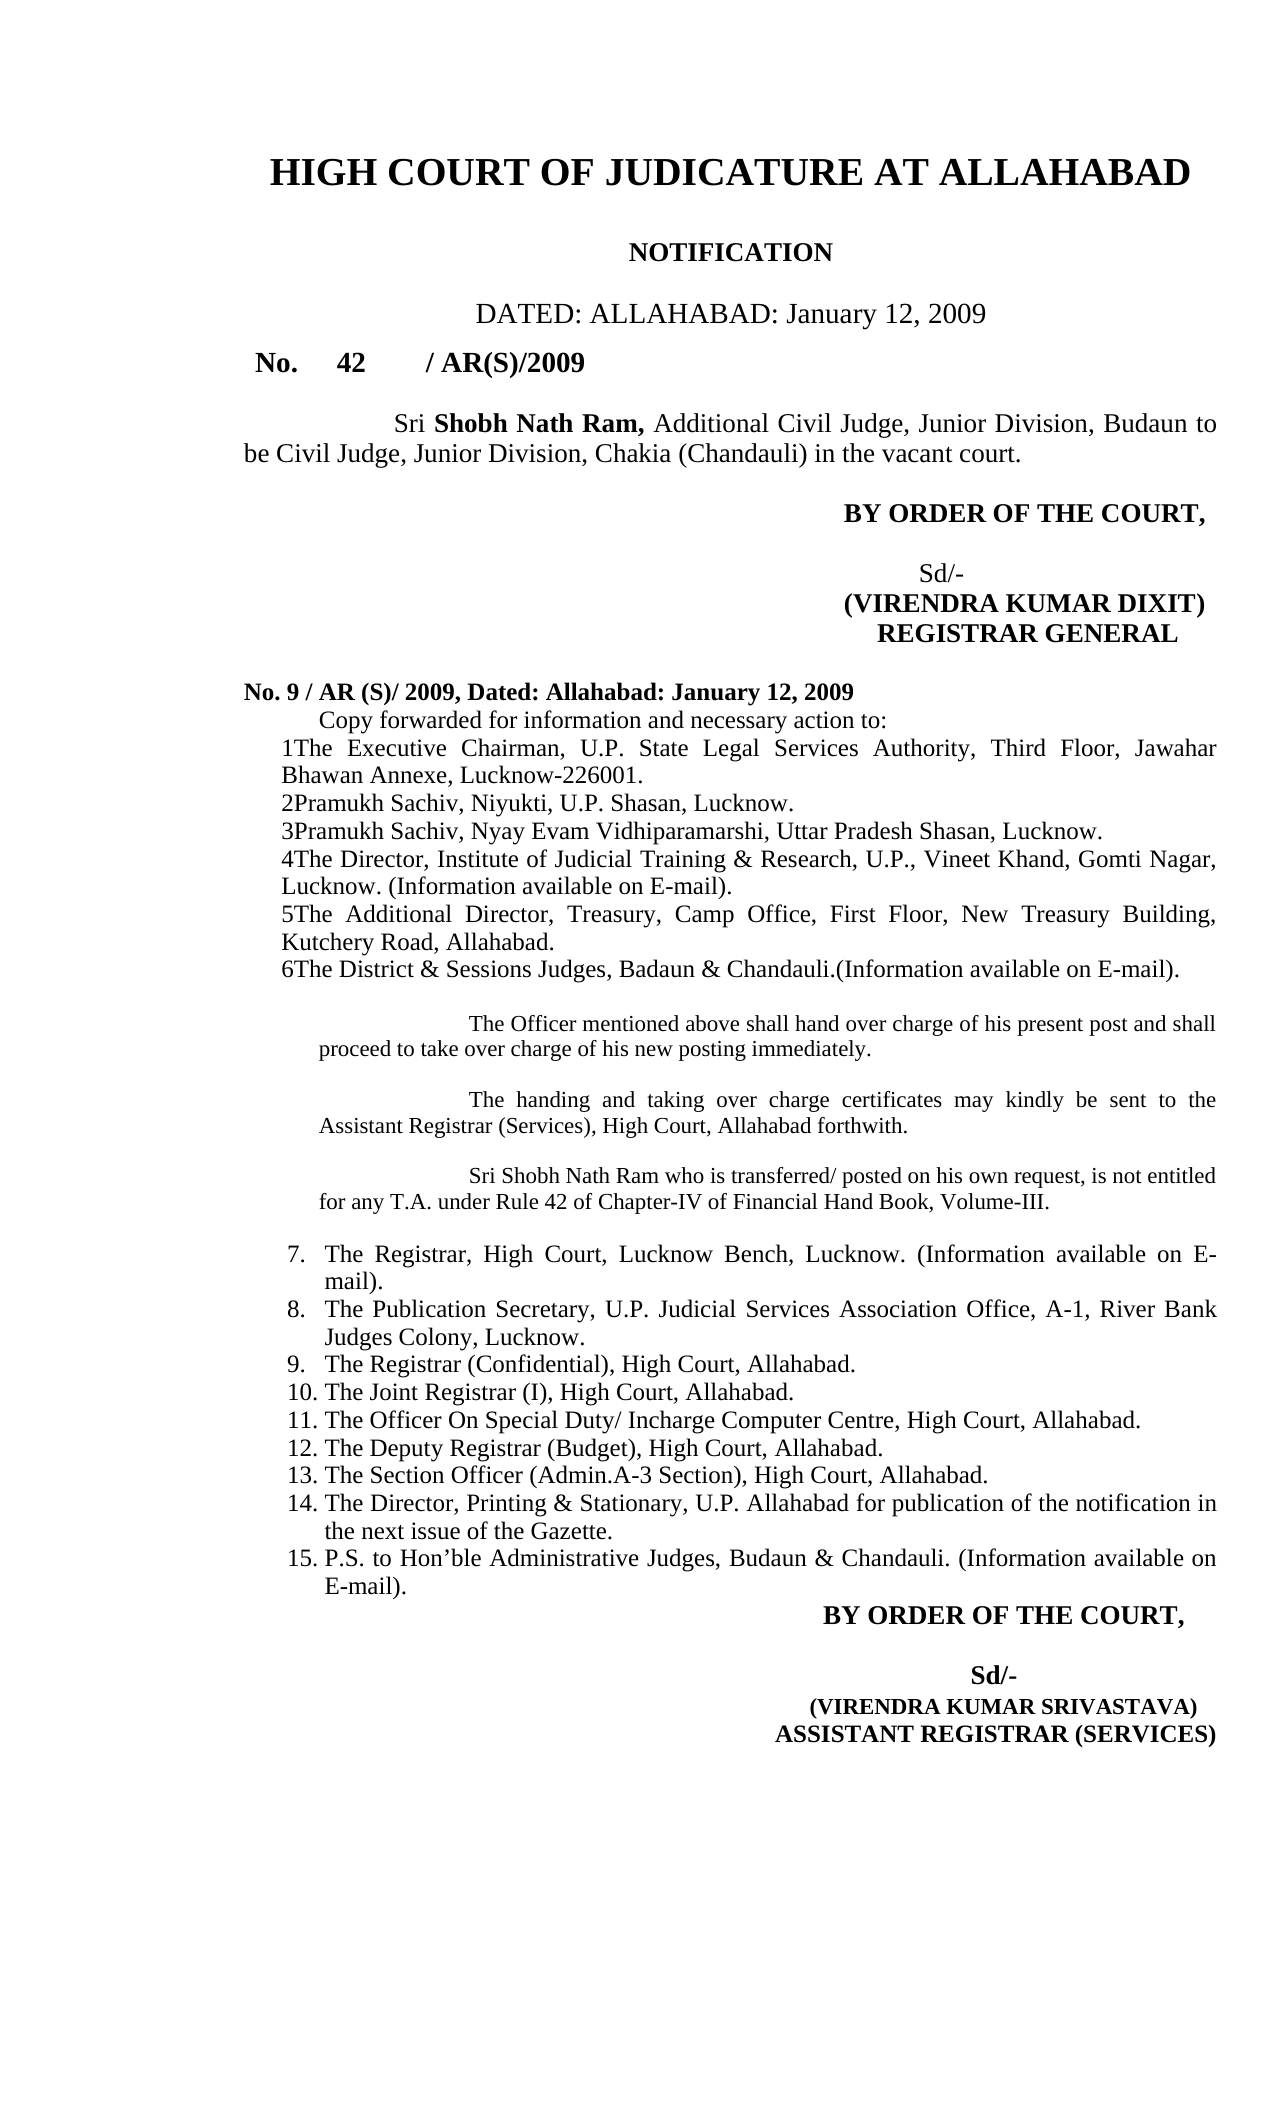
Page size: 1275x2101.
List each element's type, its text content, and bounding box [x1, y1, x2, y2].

list The Registrar (Confidential), High Court, Allahabad. [287, 1351, 1218, 1378]
text (VIRENDRA KUMAR SRIVASTAVA) [769, 1690, 1218, 1720]
text Sd/- [769, 558, 1218, 588]
text REGISTRAR GENERAL [694, 618, 1218, 648]
list The Publication Secretary, U.P. Judicial Services Association Office, A-1, River Bank Judges Colony, Lucknow. [287, 1295, 1218, 1351]
list The Section Officer (Admin.A-3 Section), High Court, Allahabad. [287, 1461, 1218, 1489]
list The Executive Chairman, U.P. State Legal Services Authority, Third Floor, Jawahar Bhawan Annexe, Lucknow-226001. [281, 734, 1218, 789]
text The handing and taking over charge certificates may kindly be sent to the Assistant Registrar (Services), High Court, Allahabad forthwith. [281, 1087, 1218, 1138]
list The Additional Director, Treasury, Camp Office, First Floor, New Treasury Building, Kutchery Road, Allahabad. [281, 900, 1218, 956]
text BY ORDER OF THE COURT, [619, 1600, 1218, 1630]
text Sri Shobh Nath Ram who is transferred/ posted on his own request, is not entitled for any T.A. under Rule 42 of Chapter-IV of Financial Hand Book, Volume-III. [319, 1163, 1218, 1214]
text Sd/- [769, 1660, 1220, 1690]
subtitle DATED: ALLAHABAD: January 12, 2009 [244, 298, 1218, 330]
text The Officer mentioned above shall hand over charge of his present post and shall proceed to take over charge of his new posting immediately. [281, 1011, 1218, 1062]
list The Director, Institute of Judicial Training & Research, U.P., Vineet Khand, Gomti Nagar, Lucknow. (Information available on E-mail). [281, 845, 1218, 900]
list The Joint Registrar (I), High Court, Allahabad. [287, 1378, 1218, 1406]
list The District & Sessions Judges, Badaun & Chandauli.(Information available on E-mail). [281, 956, 1218, 983]
text HIGH COURT OF JUDICATURE AT ALLAHABAD [244, 150, 1218, 194]
text BY ORDER OF THE COURT, [619, 498, 1218, 528]
list P.S. to Hon’ble Administrative Judges, Budaun & Chandauli. (Information available on E-mail). [287, 1544, 1218, 1600]
list The Officer On Special Duty/ Incharge Computer Centre, High Court, Allahabad. [287, 1406, 1218, 1434]
table_header / AR(S)/2009 [414, 346, 793, 378]
text (VIRENDRA KUMAR DIXIT) [244, 588, 1220, 618]
text No. 9 / AR (S)/ 2009, Dated: Allahabad: January 12, 2009 [244, 678, 1218, 706]
list Pramukh Sachiv, Nyay Evam Vidhiparamarshi, Uttar Pradesh Shasan, Lucknow. [281, 817, 1218, 845]
subtitle NOTIFICATION [244, 238, 1218, 268]
text Sri Shobh Nath Ram, Additional Civil Judge, Junior Division, Budaun to be Civil Judge, Junior Division, Chakia (Chandauli) in the vacant court. [244, 408, 1218, 468]
list The Registrar, High Court, Lucknow Bench, Lucknow. (Information available on E-mail). [287, 1240, 1218, 1295]
table_header 42 [325, 346, 414, 378]
list The Deputy Registrar (Budget), High Court, Allahabad. [287, 1434, 1218, 1461]
text Copy forwarded for information and necessary action to: [244, 706, 1218, 734]
list Pramukh Sachiv, Niyukti, U.P. Shasan, Lucknow. [281, 789, 1218, 817]
table_header No. [244, 346, 325, 378]
text ASSISTANT REGISTRAR (SERVICES) [244, 1720, 1218, 1748]
list The Director, Printing & Stationary, U.P. Allahabad for publication of the notification in the next issue of the Gazette. [287, 1489, 1218, 1544]
